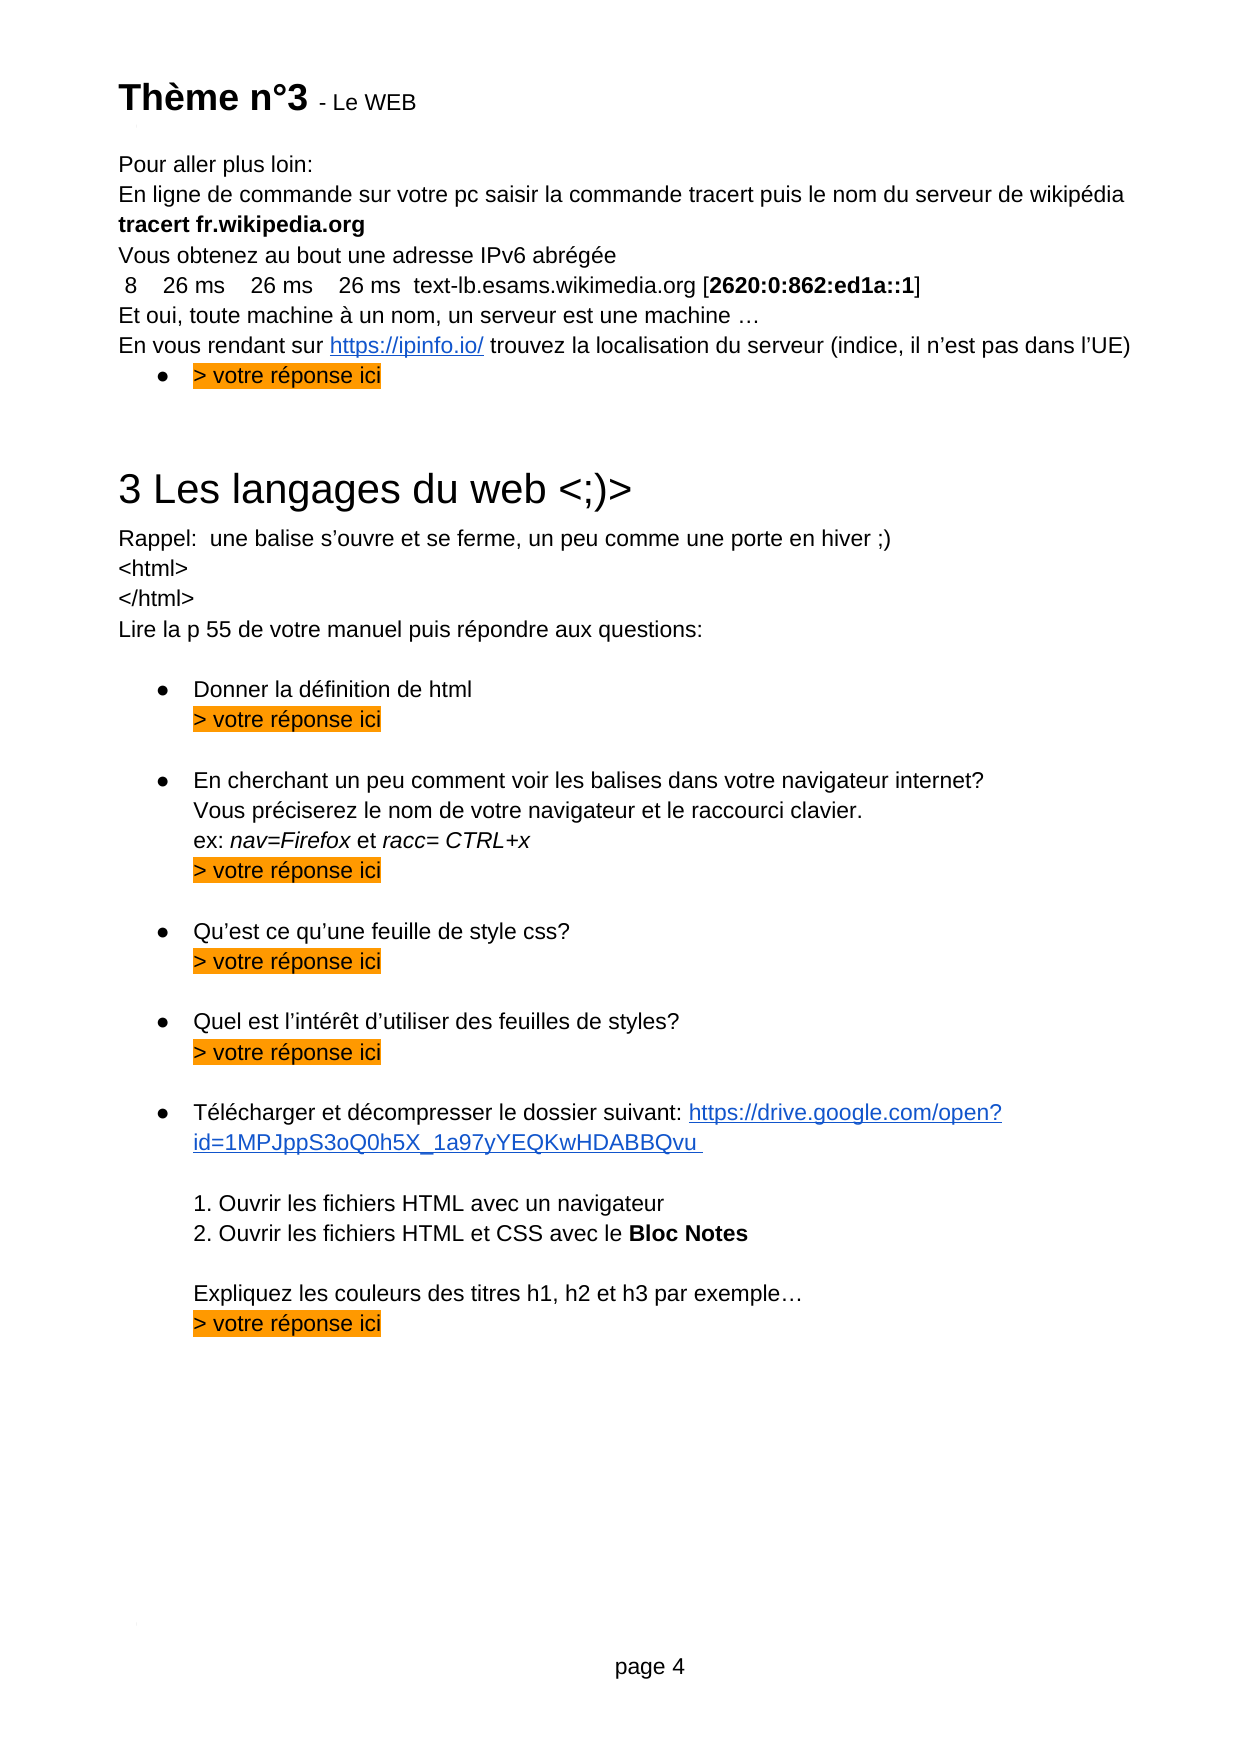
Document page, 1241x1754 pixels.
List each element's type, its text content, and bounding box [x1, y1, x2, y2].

text Rappel: une balise s’ouvre et se ferme, un peu comme une porte en hiver ;) [118, 525, 1181, 551]
text Pour aller plus loin: [118, 151, 1181, 177]
subtitle ​3​ Les langages du web <;)> [118, 464, 1181, 512]
list Qu’est ce qu’une feuille de style css? > votre réponse ici [156, 918, 1181, 1004]
text En vous rendant sur https://ipinfo.io/ trouvez la localisation du serveur (indice, il n’est pas dans l’UE) [118, 332, 1181, 358]
text Et oui, toute machine à un nom, un serveur est une machine … [118, 302, 1181, 328]
list Télécharger et décompresser le dossier suivant: https://drive.google.com/open?id=1MPJppS3oQ0h5X_1a97yYEQKwHDABBQvu [156, 1099, 1181, 1155]
text </html> [118, 585, 1181, 612]
text En ligne de commande sur votre pc saisir la commande tracert puis le nom du serveur de wikipédia tracert fr.wikipedia.org [118, 181, 1181, 238]
text Lire la p 55 de votre manuel puis répondre aux questions: [118, 616, 1181, 642]
list Donner la définition de html > votre réponse ici [156, 676, 1181, 763]
list Quel est l’intérêt d’utiliser des feuilles de styles? > votre réponse ici [156, 1008, 1181, 1095]
text Expliquez les couleurs des titres h1, h2 et h3 par exemple… > votre réponse ici [193, 1280, 1181, 1367]
text 2. Ouvrir les fichiers HTML et CSS avec le Bloc Notes [193, 1220, 1181, 1246]
list En cherchant un peu comment voir les balises dans votre navigateur internet? Vous préciserez le nom de votre navigateur et le raccourci clavier. ex: nav=Firefox et racc= CTRL+x > votre réponse ici [156, 767, 1181, 914]
text 1. Ouvrir les fichiers HTML avec un navigateur [193, 1189, 1181, 1216]
text <html> [118, 555, 1181, 581]
list > votre réponse ici [156, 362, 1181, 419]
text Vous obtenez au bout une adresse IPv6 abrégée 8 26 ms 26 ms 26 ms text-lb.esams.wikimedia.org [2620:0:862:ed1a::1] [118, 242, 1181, 298]
